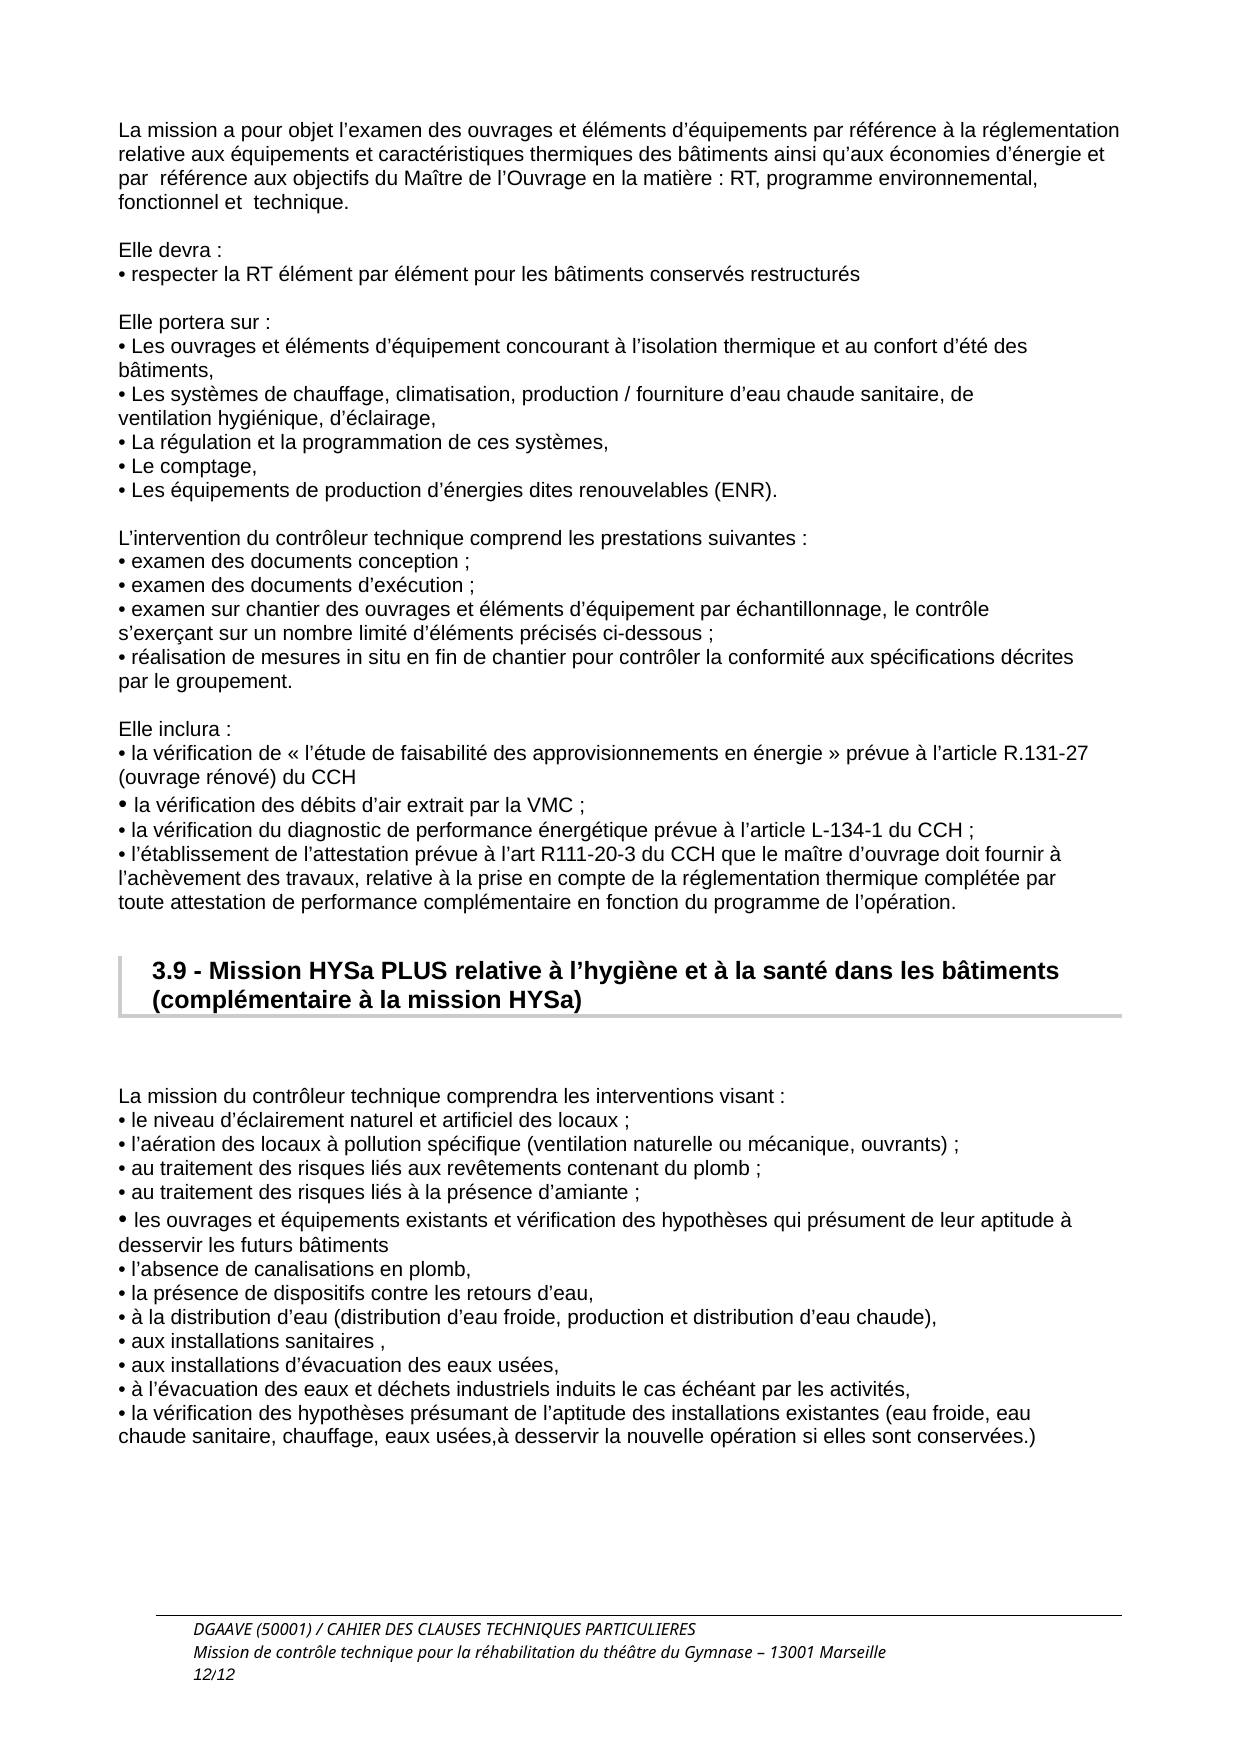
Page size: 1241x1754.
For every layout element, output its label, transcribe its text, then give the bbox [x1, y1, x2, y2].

text L’intervention du contrôleur technique comprend les prestations suivantes : [118, 525, 1122, 549]
text s’exerçant sur un nombre limité d’éléments précisés ci-dessous ; [118, 621, 1122, 645]
text • au traitement des risques liés à la présence d’amiante ; [118, 1180, 1122, 1204]
text • Les équipements de production d’énergies dites renouvelables (ENR). [118, 477, 1122, 501]
text • au traitement des risques liés aux revêtements contenant du plomb ; [118, 1156, 1122, 1180]
text l’achèvement des travaux, relative à la prise en compte de la réglementation thermique complétée par [118, 866, 1122, 889]
text • aux installations d’évacuation des eaux usées, [118, 1352, 1122, 1376]
text Elle inclura : [118, 717, 1122, 741]
text • la présence de dispositifs contre les retours d’eau, [118, 1281, 1122, 1304]
text • réalisation de mesures in situ en fin de chantier pour contrôler la conformité aux spécifications décrites [118, 645, 1122, 669]
text • l’absence de canalisations en plomb, [118, 1257, 1122, 1281]
text • l’établissement de l’attestation prévue à l’art R111-20-3 du CCH que le maître d’ouvrage doit fournir à [118, 842, 1122, 866]
text chaude sanitaire, chauffage, eaux usées,à desservir la nouvelle opération si elles sont conservées.) [118, 1424, 1122, 1448]
text toute attestation de performance complémentaire en fonction du programme de l’opération. [118, 889, 1122, 913]
text • la vérification du diagnostic de performance énergétique prévue à l’article L-134-1 du CCH ; [118, 818, 1122, 842]
text Elle portera sur : [118, 310, 1122, 334]
text • examen des documents conception ; [118, 549, 1122, 573]
text • La régulation et la programmation de ces systèmes, [118, 429, 1122, 453]
text • Le comptage, [118, 453, 1122, 477]
text relative aux équipements et caractéristiques thermiques des bâtiments ainsi qu’aux économies d’énergie et par référence aux objectifs du Maître de l’Ouvrage en la matière : RT, programme environnemental, fonctionnel et technique. [118, 142, 1122, 214]
text Elle devra : [118, 238, 1122, 262]
text • la vérification des hypothèses présumant de l’aptitude des installations existantes (eau froide, eau [118, 1400, 1122, 1424]
text • les ouvrages et équipements existants et vérification des hypothèses qui présument de leur aptitude à [118, 1204, 1122, 1233]
text bâtiments, [118, 358, 1122, 382]
text • à l’évacuation des eaux et déchets industriels induits le cas échéant par les activités, [118, 1376, 1122, 1400]
text La mission a pour objet l’examen des ouvrages et éléments d’équipements par référence à la réglementation [118, 118, 1122, 142]
text par le groupement. [118, 669, 1122, 693]
text • respecter la RT élément par élément pour les bâtiments conservés restructurés [118, 262, 1122, 286]
text • aux installations sanitaires , [118, 1328, 1122, 1352]
text desservir les futurs bâtiments [118, 1233, 1122, 1257]
text • à la distribution d’eau (distribution d’eau froide, production et distribution d’eau chaude), [118, 1304, 1122, 1328]
text • examen des documents d’exécution ; [118, 573, 1122, 597]
text • la vérification des débits d’air extrait par la VMC ; [118, 789, 1122, 818]
text • l’aération des locaux à pollution spécifique (ventilation naturelle ou mécanique, ouvrants) ; [118, 1132, 1122, 1156]
text • Les ouvrages et éléments d’équipement concourant à l’isolation thermique et au confort d’été des [118, 334, 1122, 358]
text • Les systèmes de chauffage, climatisation, production / fourniture d’eau chaude sanitaire, de [118, 382, 1122, 406]
text • le niveau d’éclairement naturel et artificiel des locaux ; [118, 1108, 1122, 1132]
text La mission du contrôleur technique comprendra les interventions visant : [118, 1084, 1122, 1108]
text ventilation hygiénique, d’éclairage, [118, 406, 1122, 429]
text • la vérification de « l’étude de faisabilité des approvisionnements en énergie » prévue à l’article R.131-27 (ouvrage rénové) du CCH [118, 741, 1122, 789]
subtitle 3.9 - Mission HYSa PLUS relative à l’hygiène et à la santé dans les bâtiments (complémentaire à la mission HYSa) [122, 956, 1122, 1014]
text • examen sur chantier des ouvrages et éléments d’équipement par échantillonnage, le contrôle [118, 597, 1122, 621]
